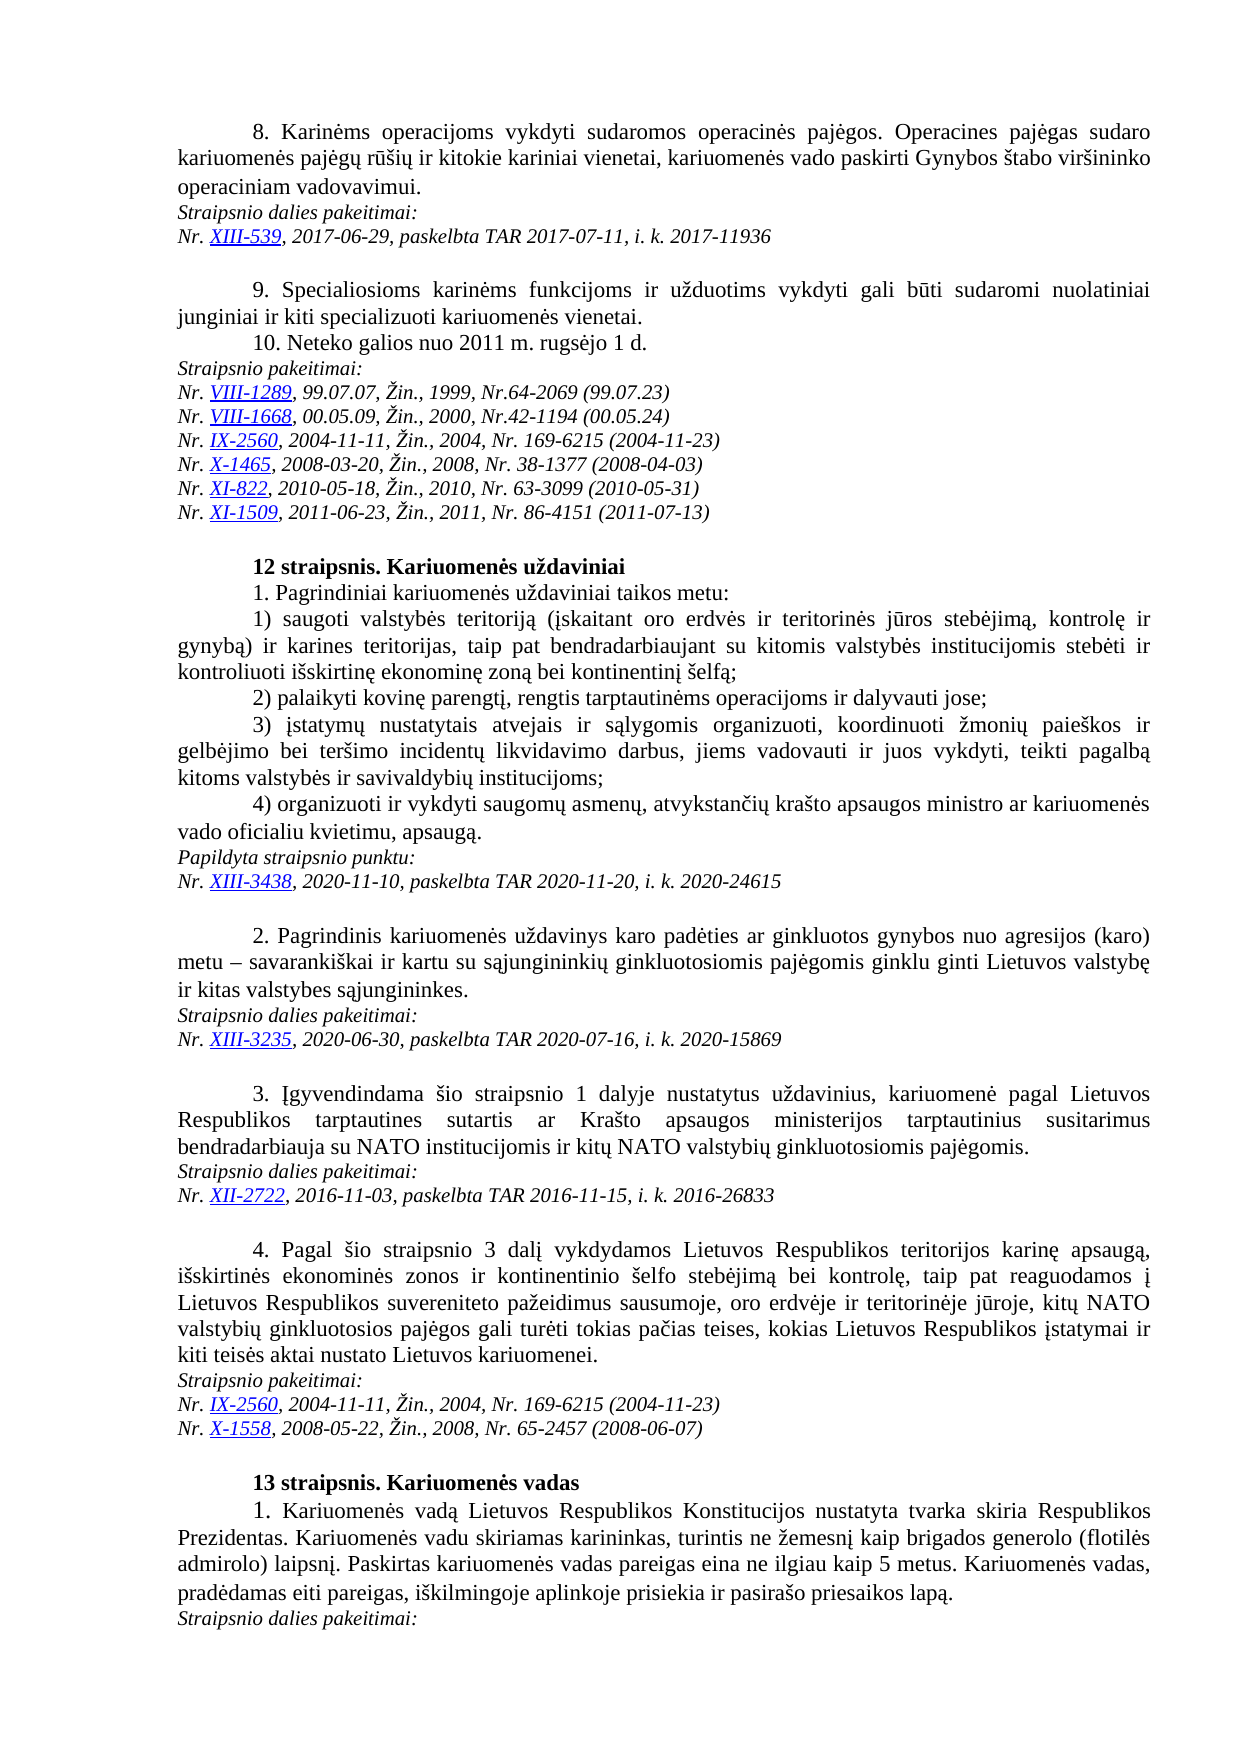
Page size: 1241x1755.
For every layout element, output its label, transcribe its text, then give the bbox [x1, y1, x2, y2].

text Nr. XIII-3438, 2020-11-10, paskelbta TAR 2020-11-20, i. k. 2020-24615 [177, 869, 1152, 893]
text 10. Neteko galios nuo 2011 m. rugsėjo 1 d. [177, 329, 1152, 356]
text 3. Įgyvendindama šio straipsnio 1 dalyje nustatytus uždavinius, kariuomenė pagal Lietuvos Respublikos tarptautines sutartis ar Krašto apsaugos ministerijos tarptautinius susitarimus bendradarbiauja su NATO institucijomis ir kitų NATO valstybių ginkluotosiomis pajėgomis. [177, 1080, 1152, 1159]
text Nr. XIII-539, 2017-06-29, paskelbta TAR 2017-07-11, i. k. 2017-11936 [177, 224, 1152, 248]
text Straipsnio dalies pakeitimai: [177, 199, 1152, 224]
text 4) organizuoti ir vykdyti saugomų asmenų, atvykstančių krašto apsaugos ministro ar kariuomenės vado oficialiu kvietimu, apsaugą. [177, 790, 1152, 845]
text 4. Pagal šio straipsnio 3 dalį vykdydamos Lietuvos Respublikos teritorijos karinę apsaugą, išskirtinės ekonominės zonos ir kontinentinio šelfo stebėjimą bei kontrolę, taip pat reaguodamos į Lietuvos Respublikos suvereniteto pažeidimus sausumoje, oro erdvėje ir teritorinėje jūroje, kitų NATO valstybių ginkluotosios pajėgos gali turėti tokias pačias teises, kokias Lietuvos Respublikos įstatymai ir kiti teisės aktai nustato Lietuvos kariuomenei. [177, 1236, 1152, 1368]
text 9. Specialiosioms karinėms funkcijoms ir užduotims vykdyti gali būti sudaromi nuolatiniai junginiai ir kiti specializuoti kariuomenės vienetai. [177, 276, 1152, 329]
text Nr. XIII-3235, 2020-06-30, paskelbta TAR 2020-07-16, i. k. 2020-15869 [177, 1027, 1152, 1051]
text 13 straipsnis. Kariuomenės vadas [177, 1469, 1152, 1495]
text 1. Pagrindiniai kariuomenės uždaviniai taikos metu: [177, 579, 1152, 605]
text Straipsnio dalies pakeitimai: [177, 1003, 1152, 1027]
text Nr. IX-2560, 2004-11-11, Žin., 2004, Nr. 169-6215 (2004-11-23) [177, 1392, 1152, 1416]
text Straipsnio dalies pakeitimai: [177, 1159, 1152, 1183]
text Nr. VIII-1668, 00.05.09, Žin., 2000, Nr.42-1194 (00.05.24) [177, 404, 1152, 428]
text 2) palaikyti kovinę parengtį, rengtis tarptautinėms operacijoms ir dalyvauti jose; [177, 684, 1152, 711]
text Straipsnio dalies pakeitimai: [177, 1605, 1152, 1629]
text 3) įstatymų nustatytais atvejais ir sąlygomis organizuoti, koordinuoti žmonių paieškos ir gelbėjimo bei teršimo incidentų likvidavimo darbus, jiems vadovauti ir juos vykdyti, teikti pagalbą kitoms valstybės ir savivaldybių institucijoms; [177, 711, 1152, 790]
text Nr. XI-1509, 2011-06-23, Žin., 2011, Nr. 86-4151 (2011-07-13) [177, 500, 1152, 524]
text Nr. XI-822, 2010-05-18, Žin., 2010, Nr. 63-3099 (2010-05-31) [177, 476, 1152, 500]
text Nr. VIII-1289, 99.07.07, Žin., 1999, Nr.64-2069 (99.07.23) [177, 379, 1152, 404]
text 1) saugoti valstybės teritoriją (įskaitant oro erdvės ir teritorinės jūros stebėjimą, kontrolę ir gynybą) ir karines teritorijas, taip pat bendradarbiaujant su kitomis valstybės institucijomis stebėti ir kontroliuoti išskirtinę ekonominę zoną bei kontinentinį šelfą; [177, 605, 1152, 684]
text Straipsnio pakeitimai: [177, 1368, 1152, 1392]
text Nr. X-1558, 2008-05-22, Žin., 2008, Nr. 65-2457 (2008-06-07) [177, 1416, 1152, 1440]
text Straipsnio pakeitimai: [177, 356, 1152, 379]
text 12 straipsnis. Kariuomenės uždaviniai [177, 553, 1152, 579]
text 2. Pagrindinis kariuomenės uždavinys karo padėties ar ginkluotos gynybos nuo agresijos (karo) metu – savarankiškai ir kartu su sąjungininkių ginkluotosiomis pajėgomis ginklu ginti Lietuvos valstybę ir kitas valstybes sąjungininkes. [177, 922, 1152, 1003]
text Papildyta straipsnio punktu: [177, 845, 1152, 869]
text Nr. X-1465, 2008-03-20, Žin., 2008, Nr. 38-1377 (2008-04-03) [177, 452, 1152, 476]
text 8. Karinėms operacijoms vykdyti sudaromos operacinės pajėgos. Operacines pajėgas sudaro kariuomenės pajėgų rūšių ir kitokie kariniai vienetai, kariuomenės vado paskirti Gynybos štabo viršininko operaciniam vadovavimui. [177, 118, 1152, 199]
text 1. Kariuomenės vadą Lietuvos Respublikos Konstitucijos nustatyta tvarka skiria Respublikos Prezidentas. Kariuomenės vadu skiriamas karininkas, turintis ne žemesnį kaip brigados generolo (flotilės admirolo) laipsnį. Paskirtas kariuomenės vadas pareigas eina ne ilgiau kaip 5 metus. Kariuomenės vadas, pradėdamas eiti pareigas, iškilmingoje aplinkoje prisiekia ir pasirašo priesaikos lapą. [177, 1495, 1152, 1605]
text Nr. IX-2560, 2004-11-11, Žin., 2004, Nr. 169-6215 (2004-11-23) [177, 428, 1152, 452]
text Nr. XII-2722, 2016-11-03, paskelbta TAR 2016-11-15, i. k. 2016-26833 [177, 1183, 1152, 1207]
